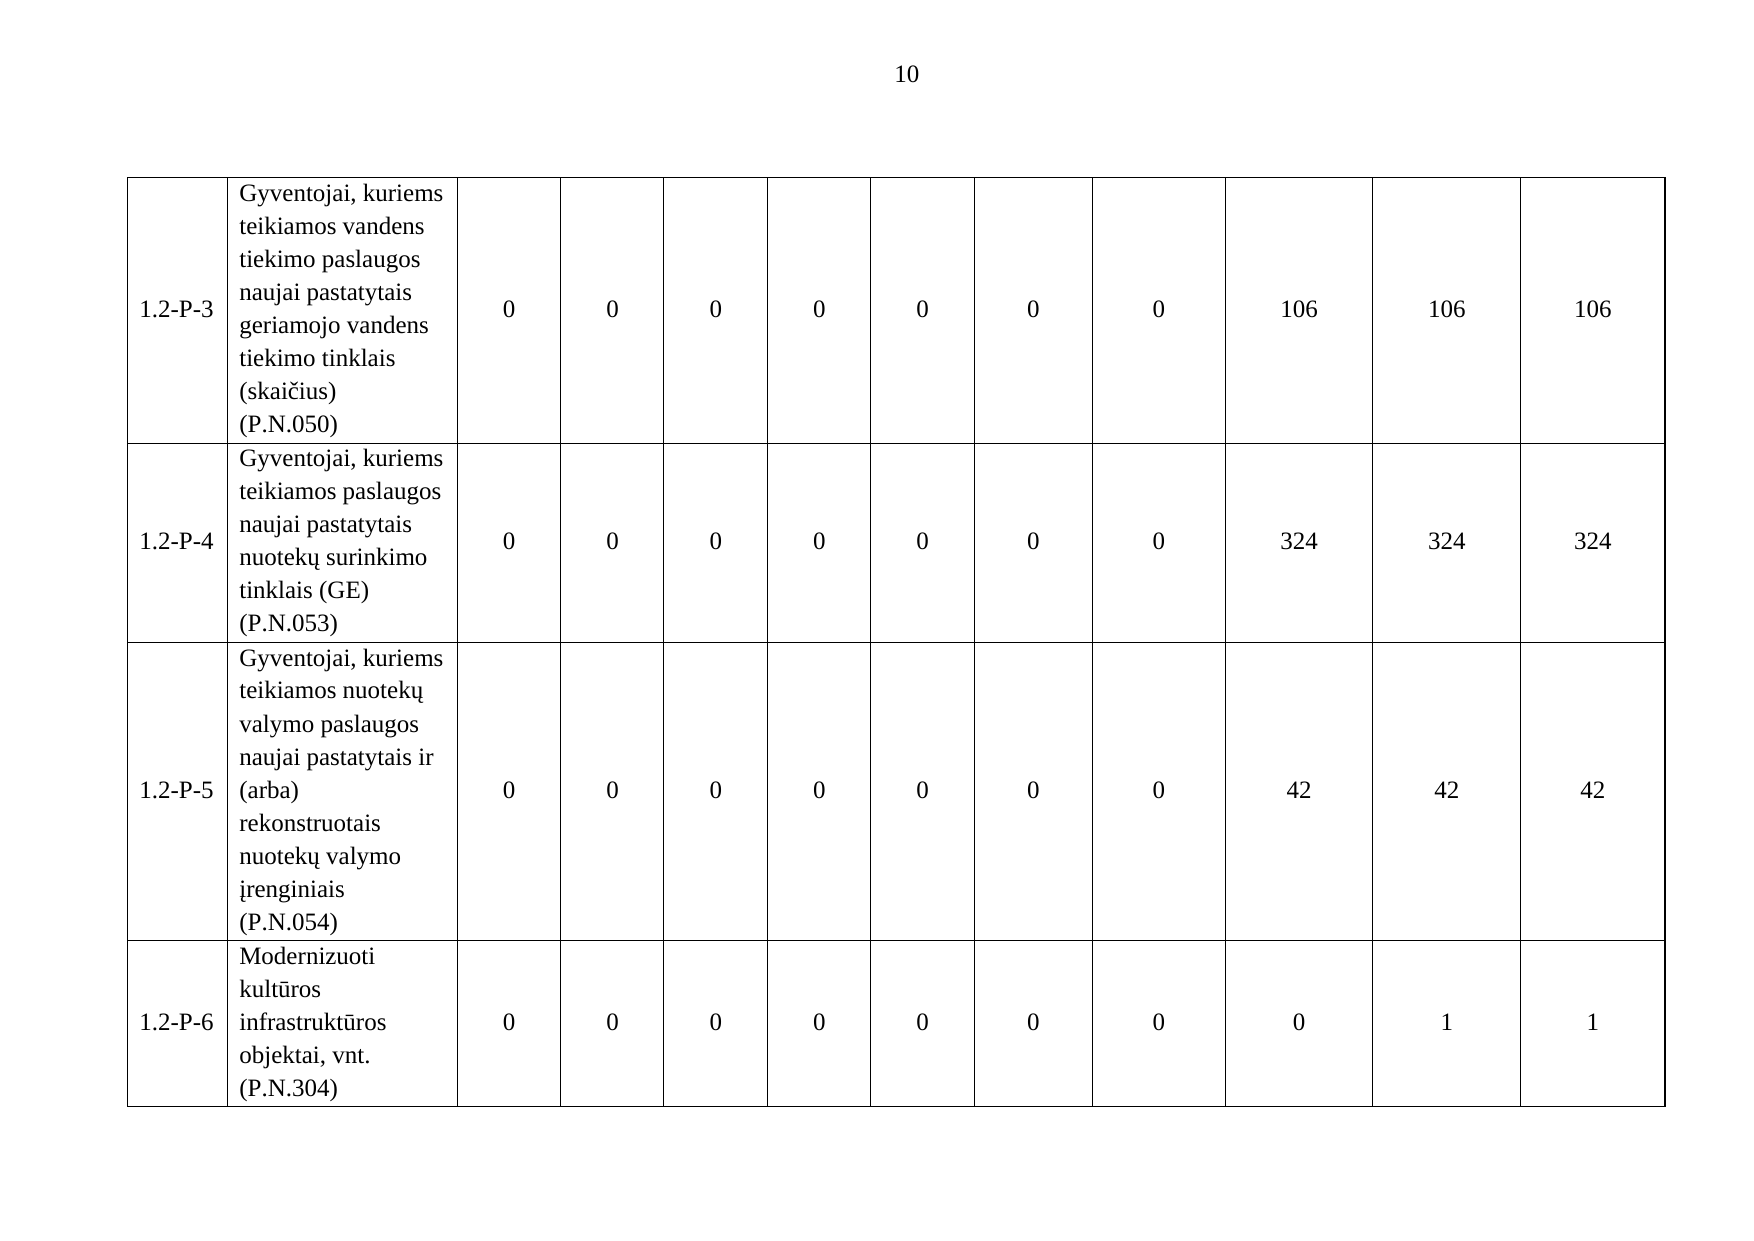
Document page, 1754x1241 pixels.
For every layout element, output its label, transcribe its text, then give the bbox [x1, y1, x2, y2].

table_cell 1.2-P-6 [128, 941, 227, 1106]
table_cell 1 [1521, 941, 1664, 1106]
table_cell Gyventojai, kuriems teikiamos vandens tiekimo paslaugos naujai pastatytais geriamojo vandens tiekimo tinklais (skaičius) (P.N.050) [228, 178, 457, 442]
table_cell 42 [1373, 643, 1520, 940]
table_cell 0 [561, 941, 663, 1106]
table_cell 0 [561, 178, 663, 442]
table_cell Gyventojai, kuriems teikiamos nuotekų valymo paslaugos naujai pastatytais ir (arba) rekonstruotais nuotekų valymo įrenginiais (P.N.054) [228, 643, 457, 940]
table_cell 0 [975, 178, 1092, 442]
table_cell 324 [1373, 444, 1520, 642]
table_cell 0 [975, 444, 1092, 642]
table_cell 106 [1373, 178, 1520, 442]
table_cell 0 [1226, 941, 1372, 1106]
table_cell 0 [561, 444, 663, 642]
table_cell 0 [768, 178, 870, 442]
table_cell 0 [1093, 444, 1225, 642]
table_cell 1.2-P-4 [128, 444, 227, 642]
table_cell 324 [1226, 444, 1372, 642]
table_cell 106 [1521, 178, 1664, 442]
table_cell [1666, 443, 1699, 642]
table_cell 0 [1093, 178, 1225, 442]
table_cell 1 [1373, 941, 1520, 1106]
table_cell 0 [768, 941, 870, 1106]
table_cell [1666, 177, 1699, 442]
table_cell 1.2-P-5 [128, 643, 227, 940]
table_cell 0 [871, 941, 974, 1106]
table_cell 42 [1521, 643, 1664, 940]
table_cell 1.2-P-3 [128, 178, 227, 442]
table_cell [1666, 642, 1699, 940]
table_cell 0 [458, 941, 560, 1106]
table_cell 0 [871, 444, 974, 642]
table_cell 0 [664, 178, 767, 442]
table_cell 0 [871, 643, 974, 940]
table_cell Modernizuoti kultūros infrastruktūros objektai, vnt. (P.N.304) [228, 941, 457, 1106]
table_cell 0 [458, 643, 560, 940]
table_cell 42 [1226, 643, 1372, 940]
table_cell 324 [1521, 444, 1664, 642]
table_cell 0 [561, 643, 663, 940]
table_cell 0 [768, 643, 870, 940]
table_cell Gyventojai, kuriems teikiamos paslaugos naujai pastatytais nuotekų surinkimo tinklais (GE) (P.N.053) [228, 444, 457, 642]
table_cell 0 [1093, 643, 1225, 940]
table_cell 0 [458, 444, 560, 642]
table_cell 0 [975, 643, 1092, 940]
table_cell 0 [664, 444, 767, 642]
table_cell 0 [871, 178, 974, 442]
table_cell [1666, 940, 1699, 1106]
table_cell 0 [975, 941, 1092, 1106]
table_cell 0 [664, 941, 767, 1106]
table_cell 106 [1226, 178, 1372, 442]
table_cell 0 [458, 178, 560, 442]
table_cell 0 [664, 643, 767, 940]
table_cell 0 [768, 444, 870, 642]
table_cell 0 [1093, 941, 1225, 1106]
